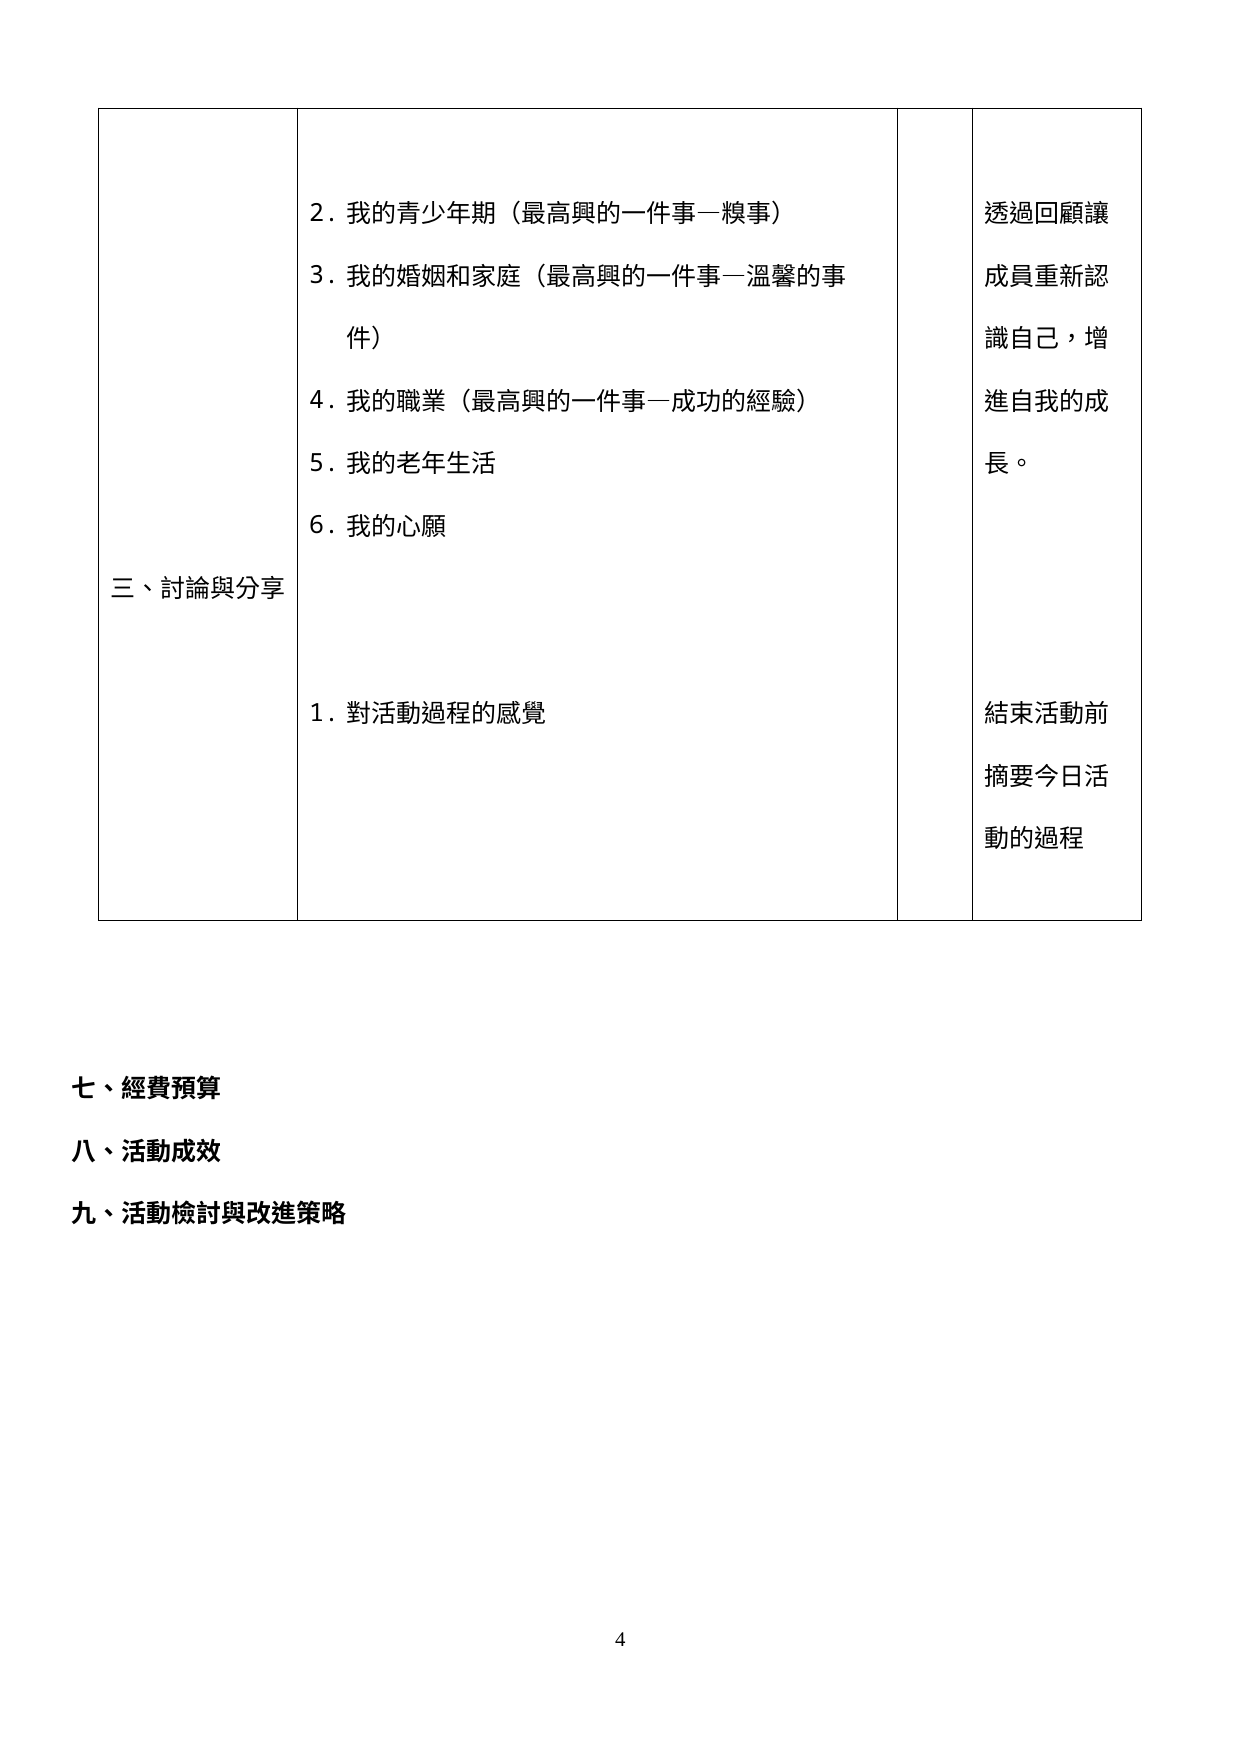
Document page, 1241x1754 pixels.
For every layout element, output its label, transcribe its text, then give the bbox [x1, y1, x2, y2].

table_cell [898, 109, 972, 920]
text 七、經費預算 [71, 1045, 1169, 1108]
table_cell 透過回顧讓成員重新認識自己，增進自我的成長。 結束活動前摘要今日活動的過程 [973, 109, 1141, 920]
text 八、活動成效 [71, 1108, 1169, 1170]
table_cell 1.自我介紹（包括姓名、年齡、希望的暱稱） 2. 了解案主喜歡的東西.習慣.(人.事.物) 請長者述說以下事情： 我的童年時期（最高興的一件事—童趣） 我的青少年期（最高興的一件事—糗事） 我的婚姻和家庭（最高興的一件事—溫馨的事件） 我的職業（最高興的一件事—成功的經驗） 我的老年生活 我的心願 對活動過程的感覺 [298, 109, 897, 920]
table_cell 三、討論與分享 [99, 109, 297, 920]
text 九、活動檢討與改進策略 [71, 1170, 1169, 1233]
